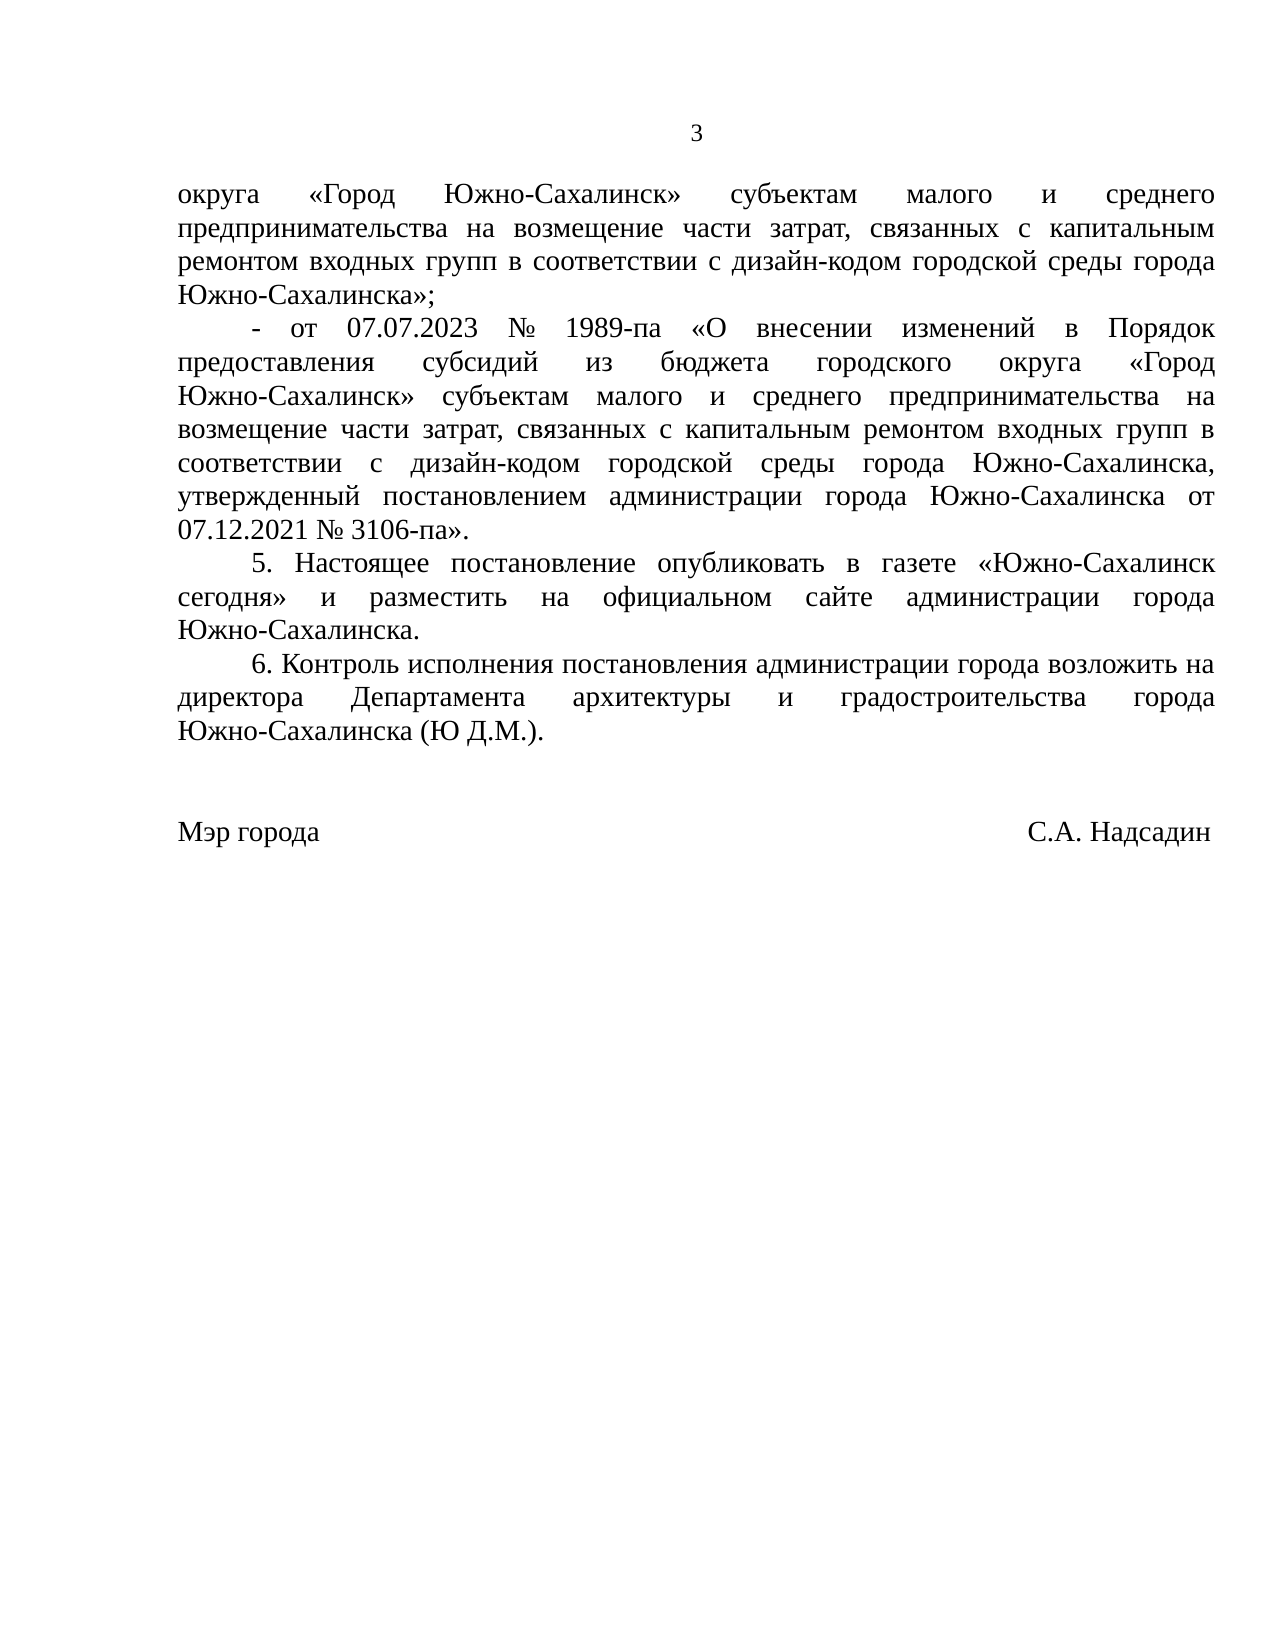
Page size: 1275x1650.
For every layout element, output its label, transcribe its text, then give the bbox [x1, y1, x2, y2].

text округа «Город Южно-Сахалинск» субъектам малого и среднего предпринимательства на возмещение части затрат, связанных с капитальным ремонтом входных групп в соответствии с дизайн-кодом городской среды города Южно-Сахалинска»; [177, 176, 1216, 311]
text 6. Контроль исполнения постановления администрации города возложить на директора Департамента архитектуры и градостроительства города Южно-Сахалинска (Ю Д.М.). [177, 646, 1216, 747]
text 5. Настоящее постановление опубликовать в газете «Южно-Сахалинск сегодня» и разместить на официальном сайте администрации города Южно-Сахалинска. [177, 545, 1216, 646]
text - от 07.07.2023 № 1989-па «О внесении изменений в Порядок предоставления субсидий из бюджета городского округа «Город Южно-Сахалинск» субъектам малого и среднего предпринимательства на возмещение части затрат, связанных с капитальным ремонтом входных групп в соответствии с дизайн-кодом городской среды города Южно-Сахалинска, утвержденный постановлением администрации города Южно-Сахалинска от 07.12.2021 № 3106-па». [177, 311, 1216, 545]
text Мэр города C.А. Надсадин [177, 814, 1216, 847]
